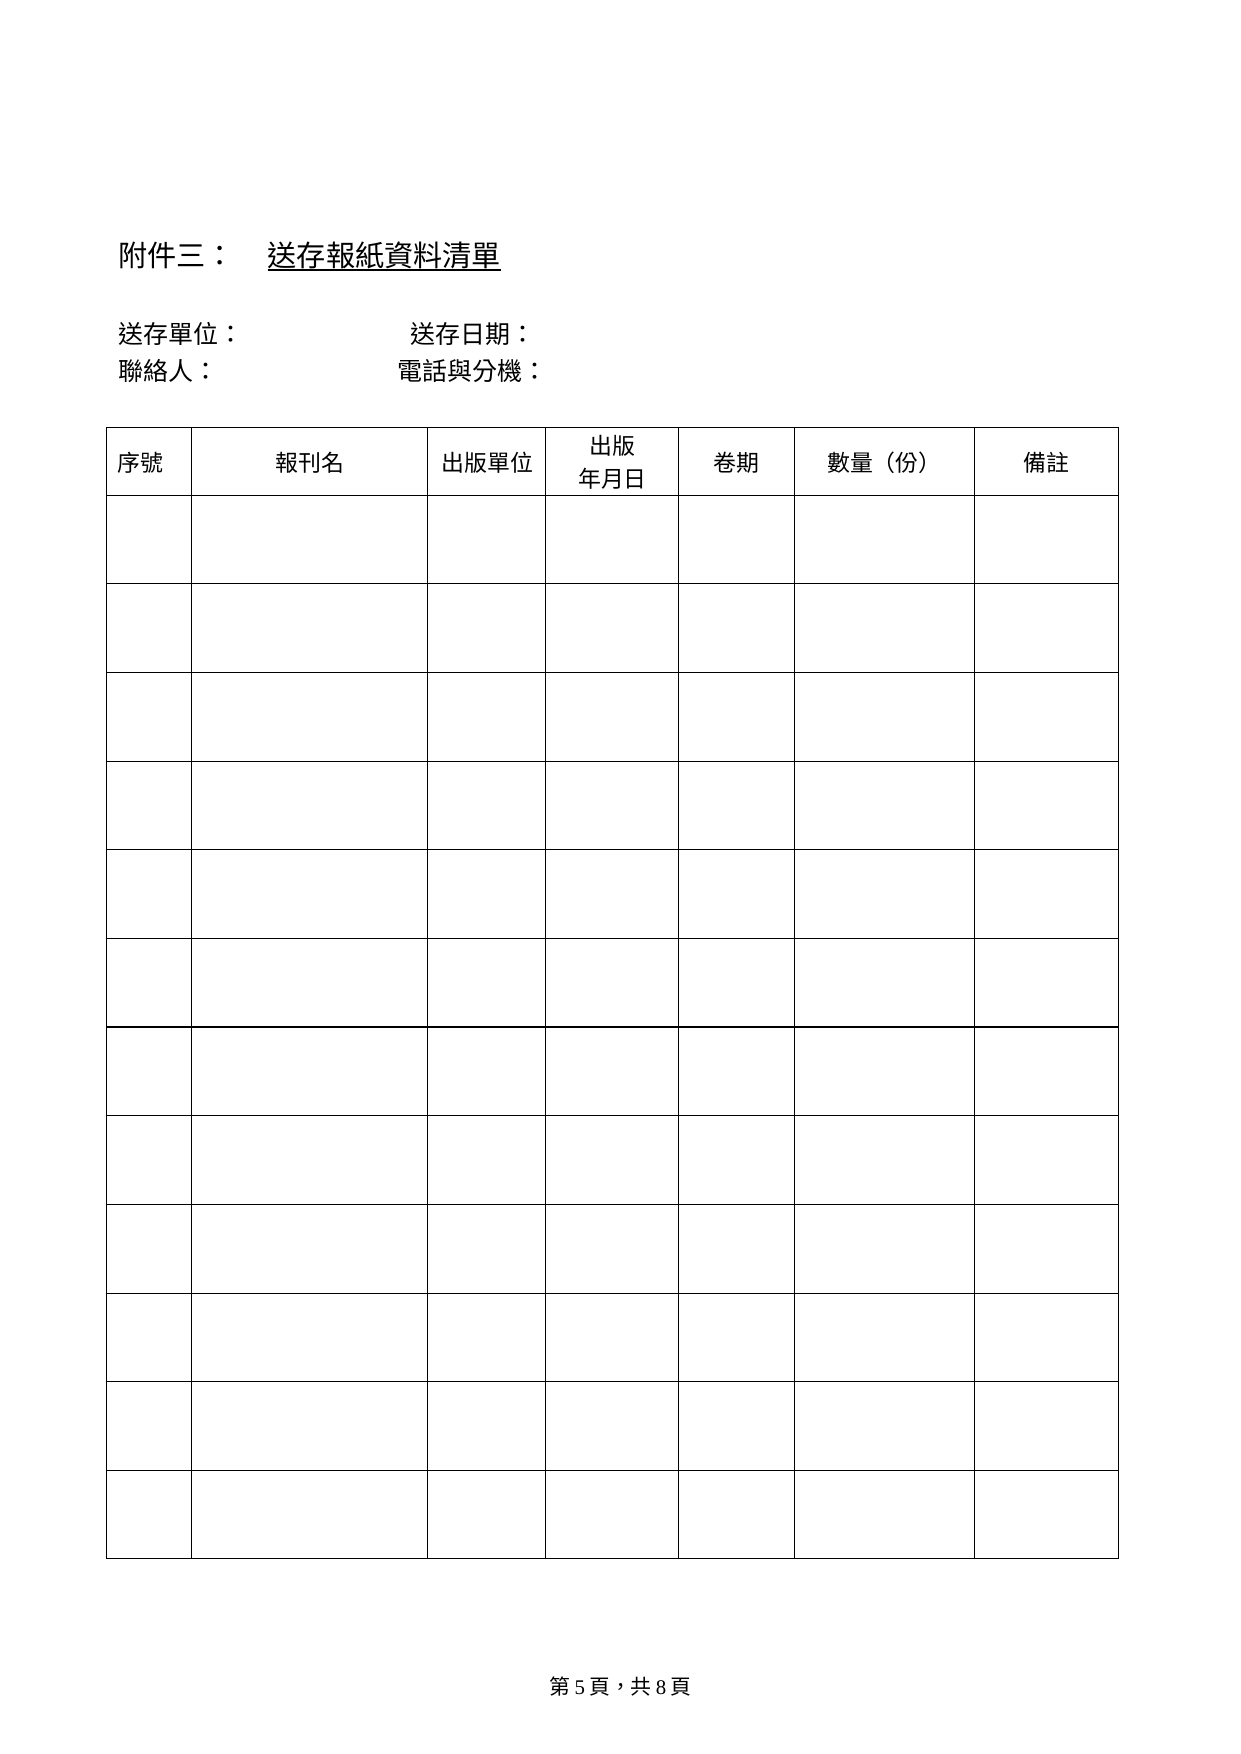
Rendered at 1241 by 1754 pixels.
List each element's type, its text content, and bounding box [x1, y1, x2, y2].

table_cell [679, 1116, 794, 1204]
table_cell [192, 496, 427, 583]
table_cell [192, 1294, 427, 1381]
table_cell [795, 939, 974, 1026]
table_cell [975, 496, 1118, 583]
table_cell [546, 673, 678, 761]
table_cell [428, 496, 545, 583]
table_cell [679, 1382, 794, 1470]
table_cell [107, 762, 191, 849]
table_header 報刊名 [192, 428, 427, 494]
table_cell [795, 762, 974, 849]
table_cell [546, 1205, 678, 1292]
table_cell [546, 762, 678, 849]
table_cell [679, 850, 794, 938]
table_cell [428, 1028, 545, 1115]
table_header 出版單位 [428, 428, 545, 494]
text 附件三： 送存報紙資料清單 [118, 233, 1122, 275]
table_header 卷期 [679, 428, 794, 494]
table_cell [428, 1205, 545, 1292]
table_cell [795, 850, 974, 938]
table_cell [679, 584, 794, 672]
table_cell [679, 496, 794, 583]
table_cell [107, 584, 191, 672]
table_header 序號 [107, 428, 191, 494]
table_cell [975, 1205, 1118, 1292]
table_cell [428, 762, 545, 849]
table_header 出版 年月日 [546, 428, 678, 494]
table_cell [107, 496, 191, 583]
table_cell [192, 584, 427, 672]
table_cell [428, 1382, 545, 1470]
text 聯絡人： 電話與分機： [118, 351, 1122, 387]
table_cell [192, 1116, 427, 1204]
table_cell [679, 673, 794, 761]
table_cell [975, 1382, 1118, 1470]
table_cell [428, 850, 545, 938]
table_cell [679, 1294, 794, 1381]
table_cell [975, 673, 1118, 761]
table_cell [192, 1382, 427, 1470]
table_cell [679, 1028, 794, 1115]
table_cell [107, 1205, 191, 1292]
table_cell [107, 1028, 191, 1115]
table_cell [192, 673, 427, 761]
table_cell [679, 762, 794, 849]
table_cell [975, 939, 1118, 1026]
table_cell [975, 850, 1118, 938]
table_cell [192, 1471, 427, 1558]
table_cell [428, 1294, 545, 1381]
table_cell [546, 1116, 678, 1204]
table_cell [546, 1028, 678, 1115]
table_cell [546, 1471, 678, 1558]
table_cell [192, 1205, 427, 1292]
table_cell [795, 1382, 974, 1470]
text 送存單位： 送存日期： [118, 315, 1122, 351]
table_cell [975, 1294, 1118, 1381]
table_cell [975, 1028, 1118, 1115]
table_cell [795, 1294, 974, 1381]
table_cell [975, 584, 1118, 672]
table_cell [107, 1294, 191, 1381]
table_cell [192, 939, 427, 1026]
table_cell [428, 584, 545, 672]
table_cell [428, 939, 545, 1026]
table_cell [107, 939, 191, 1026]
table_cell [679, 939, 794, 1026]
table_cell [546, 584, 678, 672]
table_cell [795, 1028, 974, 1115]
table_cell [428, 673, 545, 761]
table_cell [795, 1116, 974, 1204]
table_cell [795, 673, 974, 761]
table_header 備註 [975, 428, 1118, 494]
table_cell [795, 496, 974, 583]
table_cell [107, 1116, 191, 1204]
table_cell [795, 1205, 974, 1292]
table_cell [795, 1471, 974, 1558]
table_cell [975, 1471, 1118, 1558]
table_cell [192, 762, 427, 849]
table_cell [975, 762, 1118, 849]
table_cell [428, 1116, 545, 1204]
table_cell [107, 673, 191, 761]
table_cell [679, 1205, 794, 1292]
table_cell [546, 496, 678, 583]
table_header 數量（份） [795, 428, 974, 494]
table_cell [192, 1028, 427, 1115]
table_cell [795, 584, 974, 672]
table_cell [428, 1471, 545, 1558]
table_cell [107, 850, 191, 938]
table_cell [546, 939, 678, 1026]
table_cell [679, 1471, 794, 1558]
table_cell [546, 1382, 678, 1470]
table_cell [192, 850, 427, 938]
table_cell [546, 1294, 678, 1381]
table_cell [546, 850, 678, 938]
table_cell [975, 1116, 1118, 1204]
table_cell [107, 1471, 191, 1558]
table_cell [107, 1382, 191, 1470]
